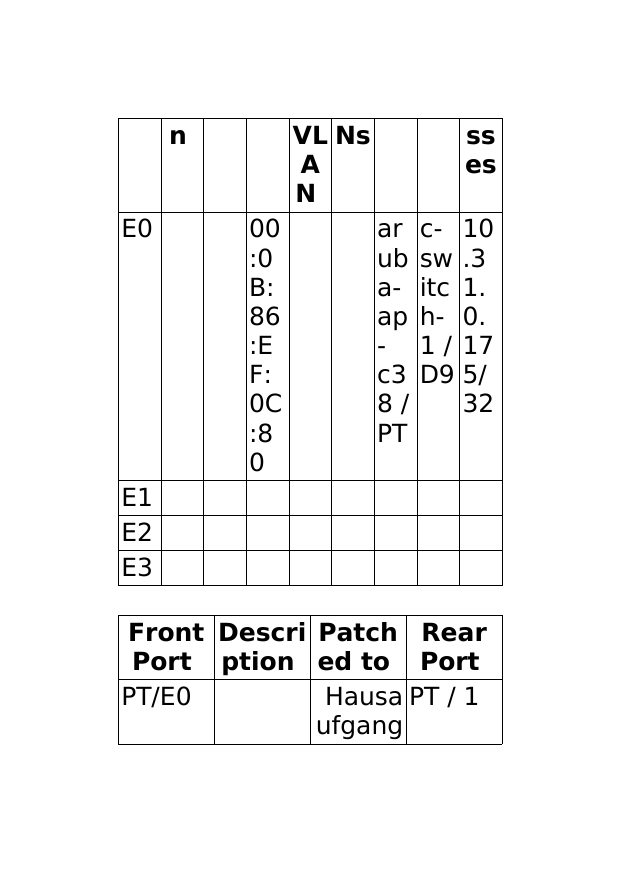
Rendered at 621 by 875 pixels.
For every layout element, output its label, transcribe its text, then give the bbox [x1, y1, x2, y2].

table_cell [332, 213, 374, 480]
table_header Ns [332, 119, 374, 212]
table_cell [162, 481, 203, 515]
table_cell [418, 551, 459, 585]
table_cell [460, 516, 502, 550]
table_cell [162, 516, 203, 550]
table_cell Hausaufgang [311, 680, 406, 743]
table_header [418, 119, 459, 212]
table_header Rear Port [407, 616, 502, 679]
table_header VLAN [290, 119, 331, 212]
table_cell E3 [119, 551, 161, 585]
table_cell [418, 516, 459, 550]
table_cell 00:0B:86:EF:0C:80 [247, 213, 289, 480]
table_cell [290, 213, 331, 480]
table_cell [204, 481, 246, 515]
table_cell [204, 213, 246, 480]
table_cell [247, 481, 289, 515]
table_cell 10.31.0.175/32 [460, 213, 502, 480]
table_header [375, 119, 417, 212]
table_header Front Port [119, 616, 214, 679]
table_cell [204, 551, 246, 585]
table_header Description [215, 616, 310, 679]
table_header Patched to [311, 616, 406, 679]
table_header [119, 119, 161, 212]
table_header n [162, 119, 203, 212]
table_cell E0 [119, 213, 161, 480]
table_cell c-switch-1 / D9 [418, 213, 459, 480]
table_cell [290, 551, 331, 585]
table_cell [375, 481, 417, 515]
table_cell aruba-ap-c38 / PT [375, 213, 417, 480]
table_cell E2 [119, 516, 161, 550]
table_cell [375, 516, 417, 550]
table_cell [290, 516, 331, 550]
table_cell [332, 481, 374, 515]
table_cell [162, 551, 203, 585]
table_cell PT/E0 [119, 680, 214, 743]
table_cell [460, 481, 502, 515]
table_cell [375, 551, 417, 585]
table_cell [332, 516, 374, 550]
table_header [204, 119, 246, 212]
table_header [247, 119, 289, 212]
table_cell [162, 213, 203, 480]
table_cell [247, 551, 289, 585]
table_cell [215, 680, 310, 743]
table_cell PT / 1 [407, 680, 502, 743]
table_cell [290, 481, 331, 515]
table_cell [418, 481, 459, 515]
table_cell [332, 551, 374, 585]
table_header sses [460, 119, 502, 212]
table_cell [204, 516, 246, 550]
table_cell [247, 516, 289, 550]
table_cell E1 [119, 481, 161, 515]
table_cell [460, 551, 502, 585]
